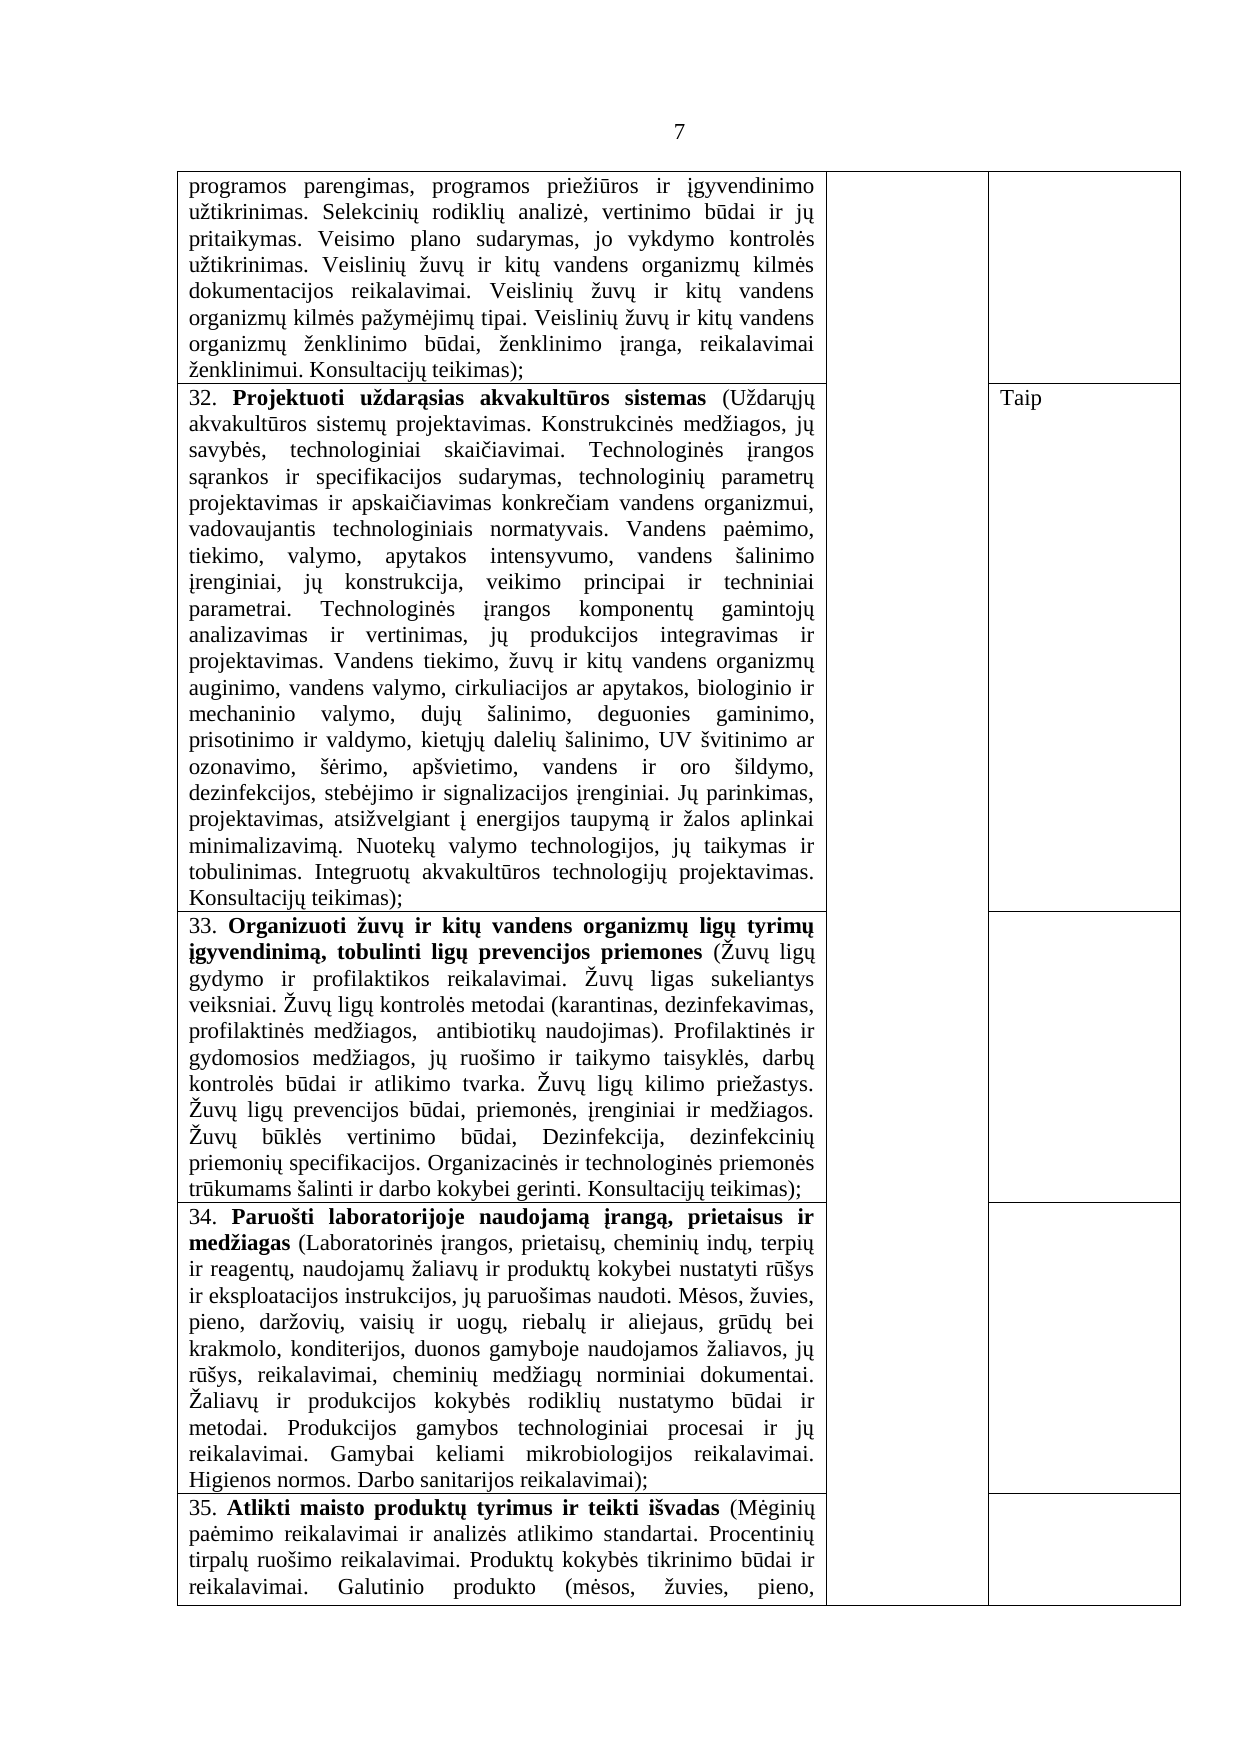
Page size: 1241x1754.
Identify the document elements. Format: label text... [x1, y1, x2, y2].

table_cell 34. Paruošti laboratorijoje naudojamą įrangą, prietaisus ir medžiagas (Laboratorinės įrangos, prietaisų, cheminių indų, terpių ir reagentų, naudojamų žaliavų ir produktų kokybei nustatyti rūšys ir eksploatacijos instrukcijos, jų paruošimas naudoti. Mėsos, žuvies, pieno, daržovių, vaisių ir uogų, riebalų ir aliejaus, grūdų bei krakmolo, konditerijos, duonos gamyboje naudojamos žaliavos, jų rūšys, reikalavimai, cheminių medžiagų norminiai dokumentai. Žaliavų ir produkcijos kokybės rodiklių nustatymo būdai ir metodai. Produkcijos gamybos technologiniai procesai ir jų reikalavimai. Gamybai keliami mikrobiologijos reikalavimai. Higienos normos. Darbo sanitarijos reikalavimai); [178, 1203, 826, 1493]
table_cell [827, 172, 988, 1605]
table_cell 33. Organizuoti žuvų ir kitų vandens organizmų ligų tyrimų įgyvendinimą, tobulinti ligų prevencijos priemones (Žuvų ligų gydymo ir profilaktikos reikalavimai. Žuvų ligas sukeliantys veiksniai. Žuvų ligų kontrolės metodai (karantinas, dezinfekavimas, profilaktinės medžiagos, antibiotikų naudojimas). Profilaktinės ir gydomosios medžiagos, jų ruošimo ir taikymo taisyklės, darbų kontrolės būdai ir atlikimo tvarka. Žuvų ligų kilimo priežastys. Žuvų ligų prevencijos būdai, priemonės, įrenginiai ir medžiagos. Žuvų būklės vertinimo būdai, Dezinfekcija, dezinfekcinių priemonių specifikacijos. Organizacinės ir technologinės priemonės trūkumams šalinti ir darbo kokybei gerinti. Konsultacijų teikimas); [178, 912, 826, 1202]
table_cell 35. Atlikti maisto produktų tyrimus ir teikti išvadas (Mėginių paėmimo reikalavimai ir analizės atlikimo standartai. Procentinių tirpalų ruošimo reikalavimai. Produktų kokybės tikrinimo būdai ir reikalavimai. Galutinio produkto (mėsos, žuvies, pieno, [178, 1494, 826, 1605]
table_cell [989, 912, 1180, 1202]
table_cell [989, 1203, 1180, 1493]
table_cell 32. Projektuoti uždarąsias akvakultūros sistemas (Uždarųjų akvakultūros sistemų projektavimas. Konstrukcinės medžiagos, jų savybės, technologiniai skaičiavimai. Technologinės įrangos sąrankos ir specifikacijos sudarymas, technologinių parametrų projektavimas ir apskaičiavimas konkrečiam vandens organizmui, vadovaujantis technologiniais normatyvais. Vandens paėmimo, tiekimo, valymo, apytakos intensyvumo, vandens šalinimo įrenginiai, jų konstrukcija, veikimo principai ir techniniai parametrai. Technologinės įrangos komponentų gamintojų analizavimas ir vertinimas, jų produkcijos integravimas ir projektavimas. Vandens tiekimo, žuvų ir kitų vandens organizmų auginimo, vandens valymo, cirkuliacijos ar apytakos, biologinio ir mechaninio valymo, dujų šalinimo, deguonies gaminimo, prisotinimo ir valdymo, kietųjų dalelių šalinimo, UV švitinimo ar ozonavimo, šėrimo, apšvietimo, vandens ir oro šildymo, dezinfekcijos, stebėjimo ir signalizacijos įrenginiai. Jų parinkimas, projektavimas, atsižvelgiant į energijos taupymą ir žalos aplinkai minimalizavimą. Nuotekų valymo technologijos, jų taikymas ir tobulinimas. Integruotų akvakultūros technologijų projektavimas. Konsultacijų teikimas); [178, 384, 826, 911]
table_cell Taip [989, 384, 1180, 911]
table_cell [989, 172, 1180, 383]
table_cell programos parengimas, programos priežiūros ir įgyvendinimo užtikrinimas. Selekcinių rodiklių analizė, vertinimo būdai ir jų pritaikymas. Veisimo plano sudarymas, jo vykdymo kontrolės užtikrinimas. Veislinių žuvų ir kitų vandens organizmų kilmės dokumentacijos reikalavimai. Veislinių žuvų ir kitų vandens organizmų kilmės pažymėjimų tipai. Veislinių žuvų ir kitų vandens organizmų ženklinimo būdai, ženklinimo įranga, reikalavimai ženklinimui. Konsultacijų teikimas); [178, 172, 826, 383]
table_cell [989, 1494, 1180, 1605]
